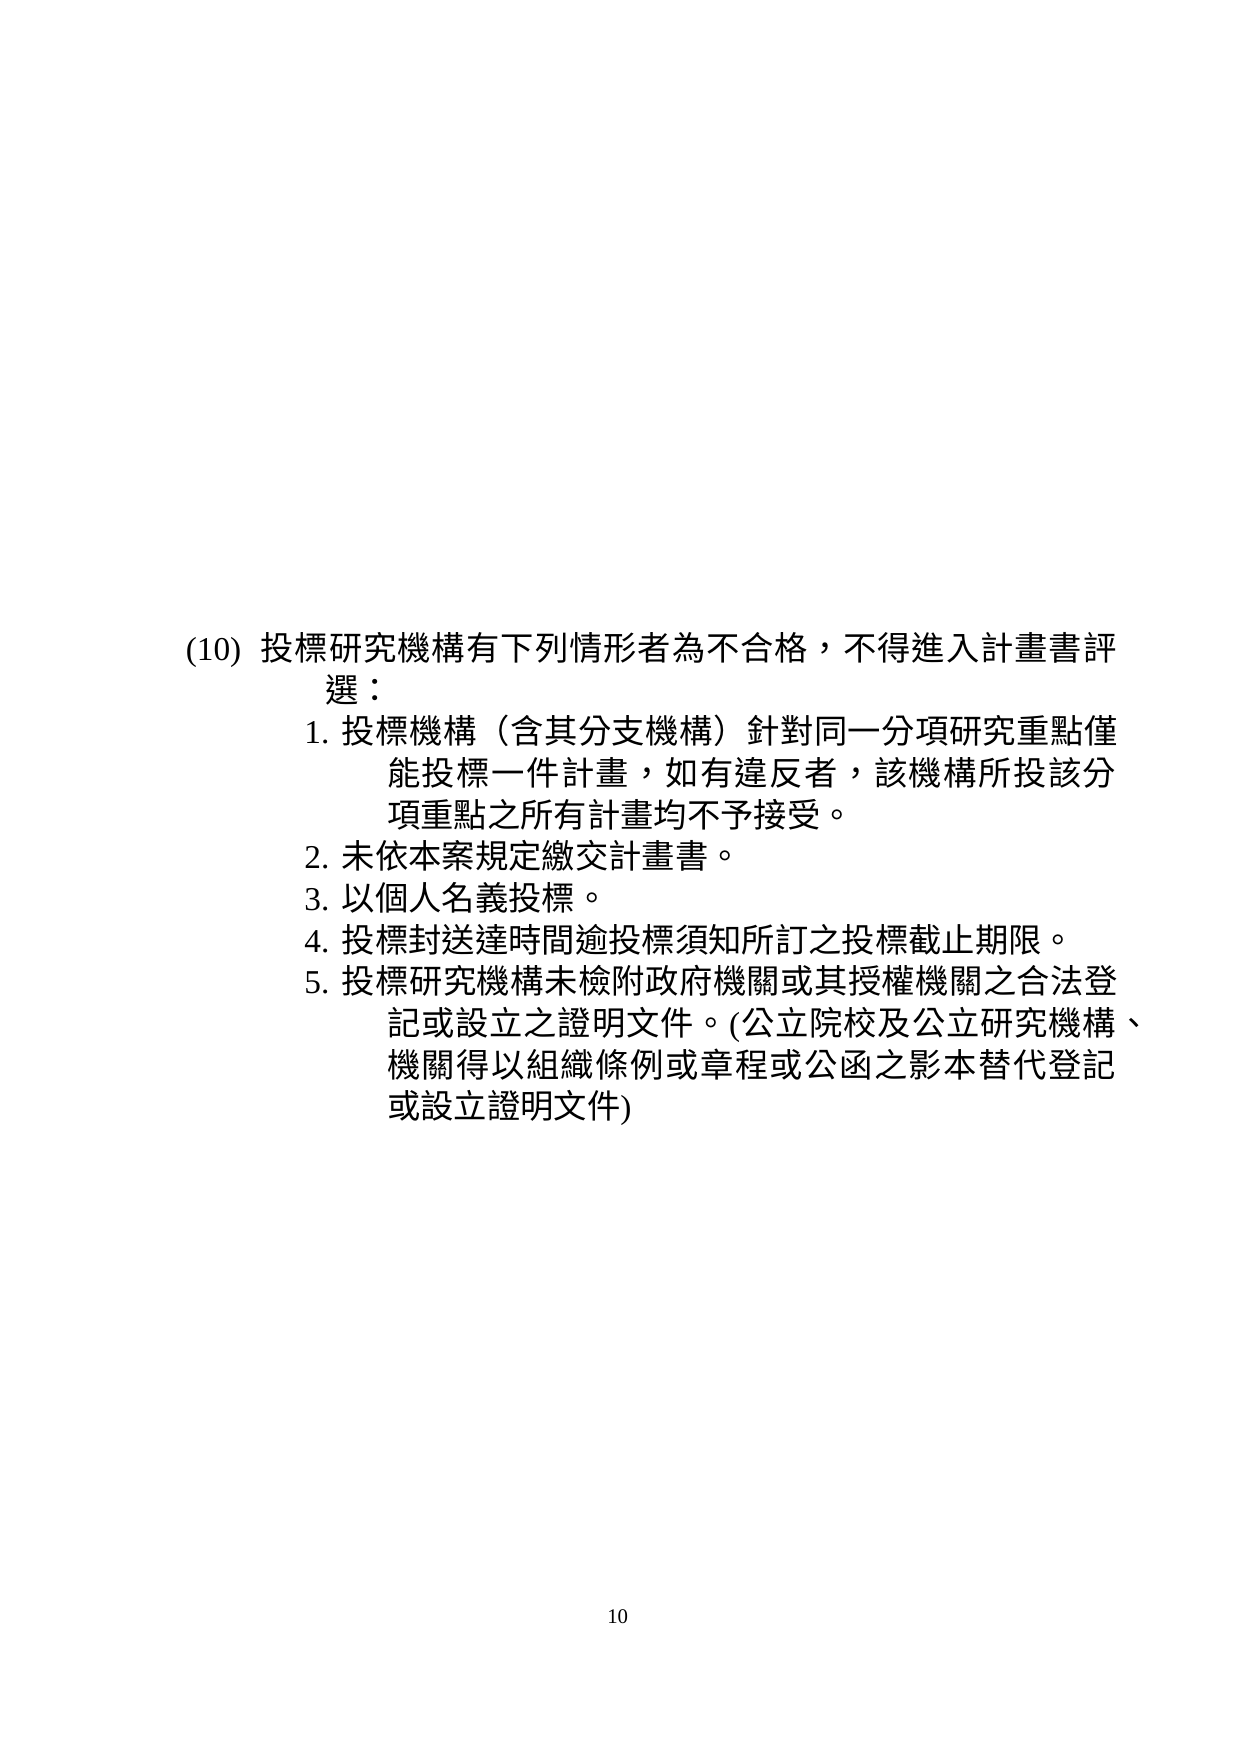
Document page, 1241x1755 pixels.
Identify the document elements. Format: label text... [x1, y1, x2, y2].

list 未依本案規定繳交計畫書。 [304, 835, 1117, 877]
list 投標封送達時間逾投標須知所訂之投標截止期限。 [304, 919, 1117, 960]
list 投標機構（含其分支機構）針對同一分項研究重點僅能投標一件計畫，如有違反者，該機構所投該分項重點之所有計畫均不予接受。 [304, 710, 1117, 835]
list 以個人名義投標。 [304, 877, 1117, 919]
list 投標研究機構有下列情形者為不合格，不得進入計畫書評選： [186, 627, 1117, 710]
list 投標研究機構未檢附政府機關或其授權機關之合法登記或設立之證明文件。(公立院校及公立研究機構、機關得以組織條例或章程或公函之影本替代登記或設立證明文件) [304, 960, 1117, 1127]
